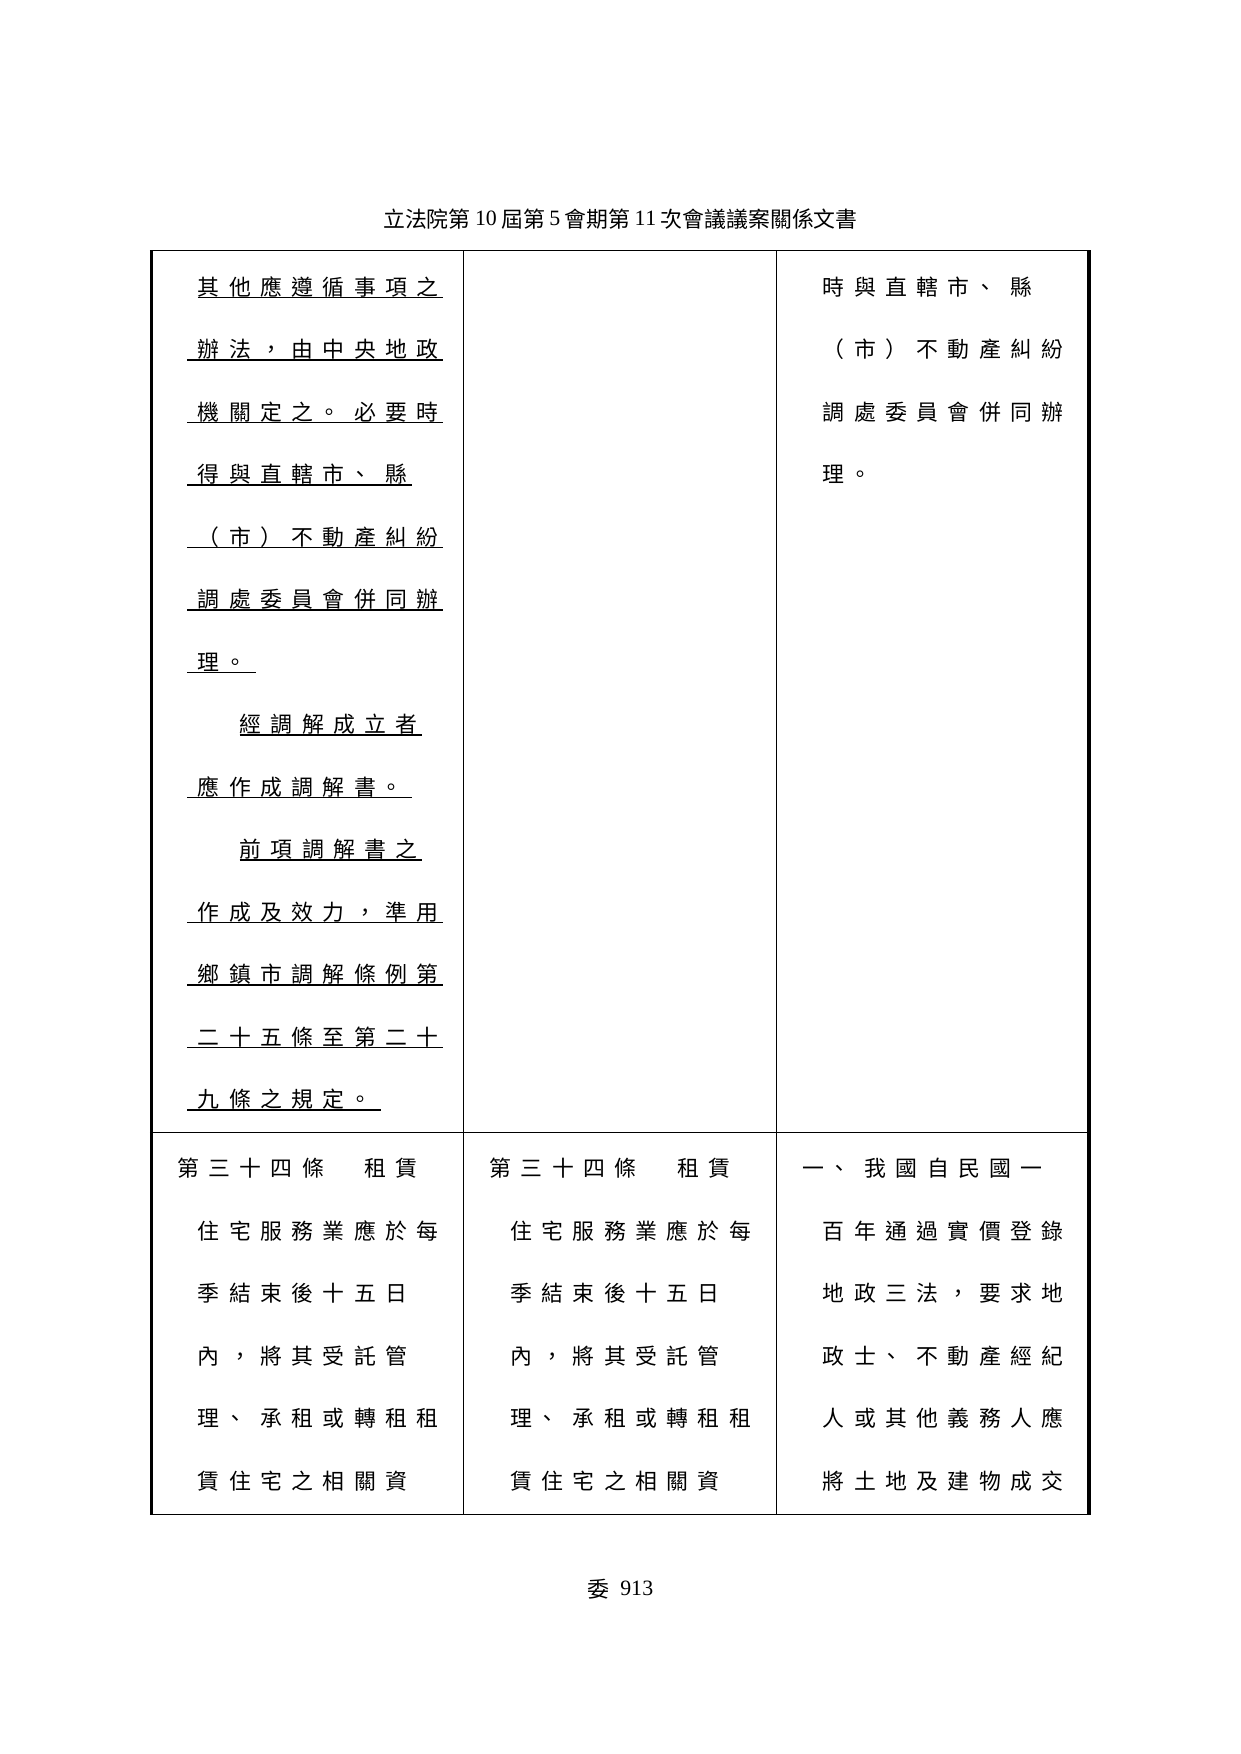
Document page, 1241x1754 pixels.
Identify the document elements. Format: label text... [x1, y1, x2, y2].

table_cell 第三十四條 租賃住宅服務業應於每季結束後十五日內，將其受託管理、承租或轉租租賃住宅之相關資 [464, 1133, 776, 1514]
table_cell 第三十四條 租賃住宅服務業應於每季結束後十五日內，將其受託管理、承租或轉租租賃住宅之相關資 [153, 1133, 463, 1514]
table_cell 其他應遵循事項之辦法，由中央地政機關定之。必要時得與直轄市、縣（市）不動產糾紛調處委員會併同辦理。 經調解成立者應作成調解書。 前項調解書之作成及效力，準用鄉鎮市調解條例第二十五條至第二十九條之規定。 [153, 251, 463, 1132]
table_cell 一、我國自民國一百年通過實價登錄地政三法，要求地政士、不動產經紀人或其他義務人應將土地及建物成交 [777, 1133, 1087, 1514]
table_cell [464, 251, 776, 1132]
table_cell 時與直轄市、縣（市）不動產糾紛調處委員會併同辦理。 [777, 251, 1087, 1132]
